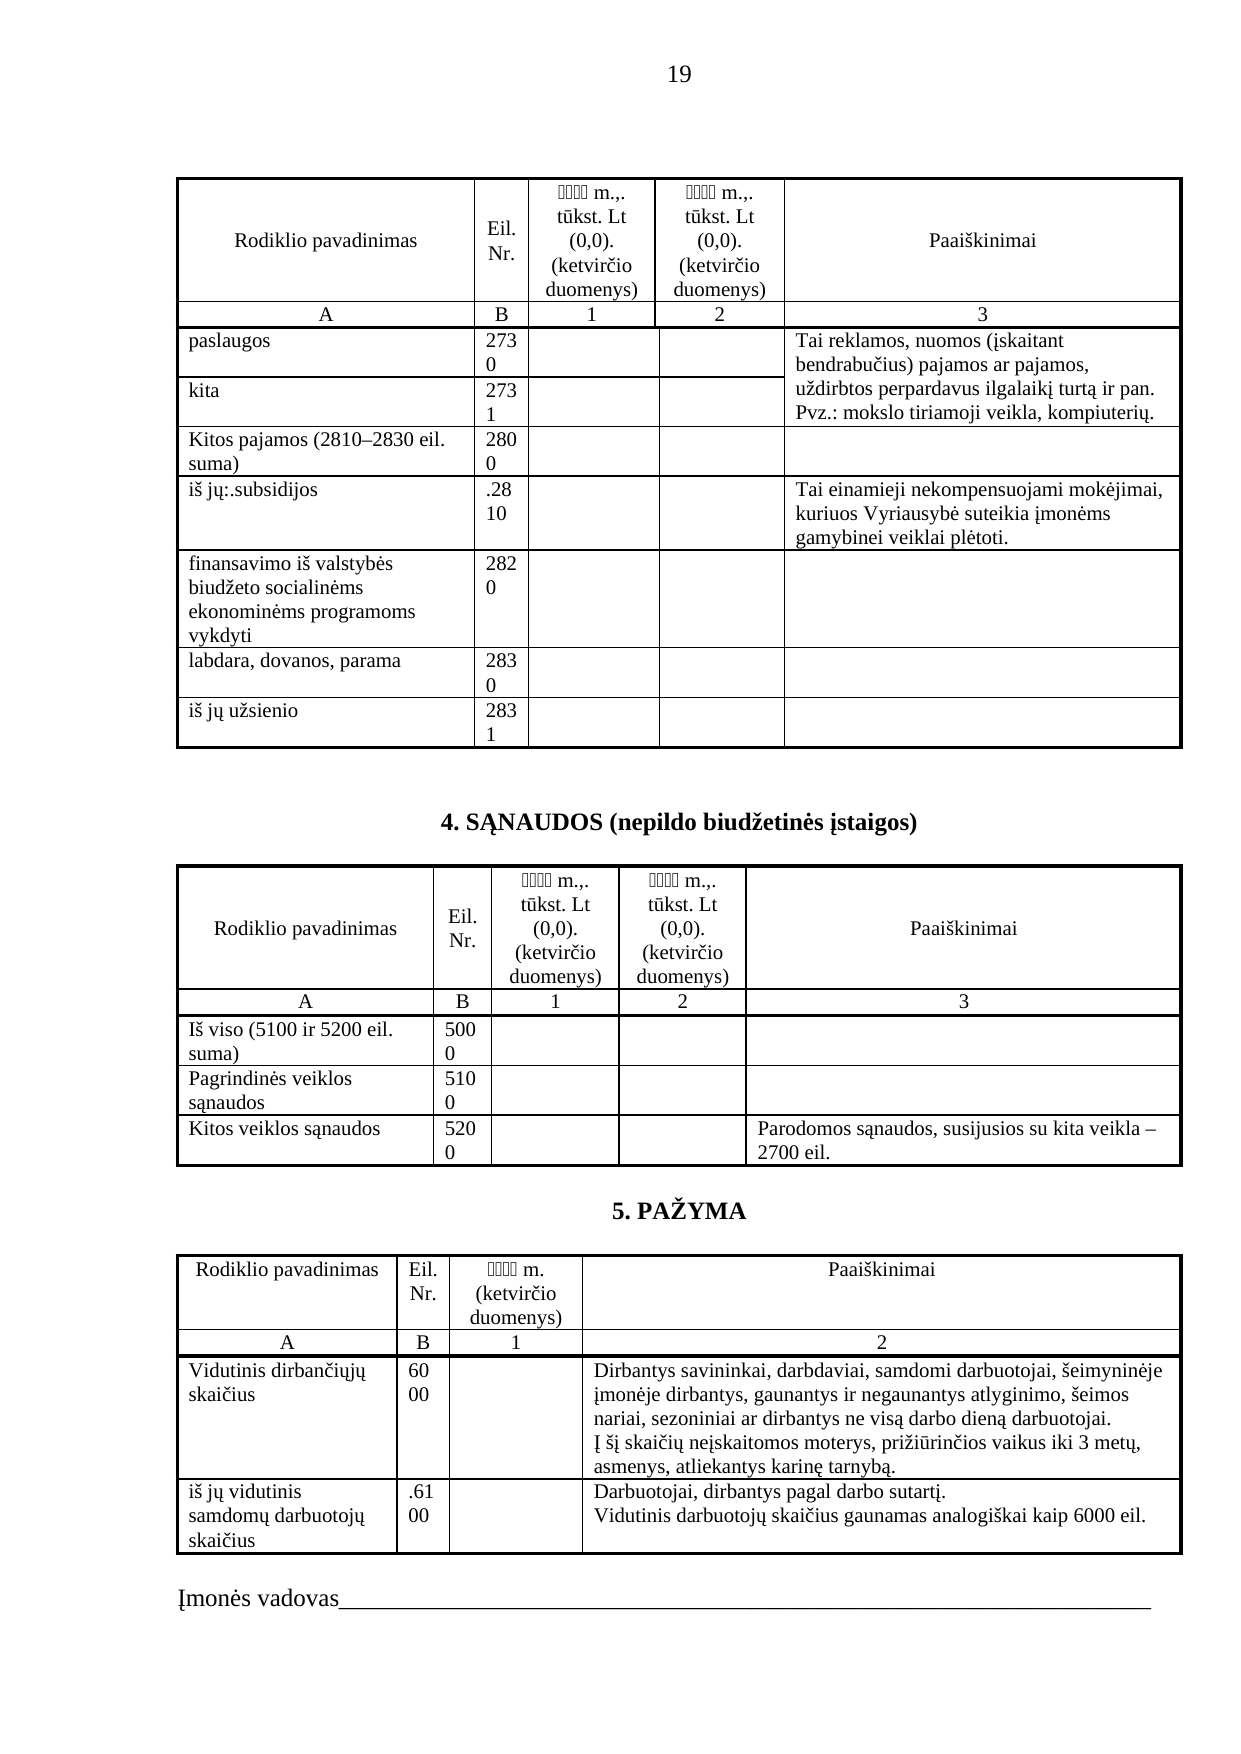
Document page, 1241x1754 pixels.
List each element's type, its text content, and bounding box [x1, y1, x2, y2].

table_cell B [475, 302, 528, 326]
table_header Eil.Nr. [434, 868, 491, 988]
table_cell A [179, 1330, 396, 1354]
table_cell [492, 1116, 618, 1164]
table_cell B [434, 990, 491, 1013]
table_cell [620, 1066, 745, 1114]
table_header  m.,. tūkst. Lt (0,0). (ketvirčio duomenys) [492, 868, 618, 988]
text Įmonės vadovas [177, 1583, 1181, 1612]
table_cell 3 [747, 990, 1179, 1013]
table_cell 2820 [475, 551, 528, 647]
table_cell [529, 427, 659, 475]
table_header Rodiklio pavadinimas [179, 180, 474, 301]
table_cell [529, 378, 659, 426]
table_cell A [179, 990, 433, 1013]
table_cell 5100 [434, 1066, 491, 1114]
table_cell paslaugos [179, 329, 474, 376]
table_cell .2810 [475, 477, 528, 549]
table_cell 2 [583, 1330, 1179, 1354]
table_cell Pagrindinės veiklos sąnaudos [179, 1066, 433, 1114]
table_cell 6000 [398, 1358, 449, 1478]
table_cell [660, 378, 784, 426]
table_header Paaiškinimai [785, 180, 1179, 301]
table_cell [529, 698, 659, 746]
table_cell 5000 [434, 1017, 491, 1065]
table_cell [620, 1116, 745, 1164]
table_cell Parodomos sąnaudos, susijusios su kita veikla – 2700 eil. [747, 1116, 1179, 1164]
table_cell 2800 [475, 427, 528, 475]
table_cell 2 [620, 990, 745, 1013]
table_cell [529, 329, 659, 376]
table_header Eil.Nr. [398, 1257, 449, 1329]
table_cell Iš viso (5100 ir 5200 eil. suma) [179, 1017, 433, 1065]
table_cell B [398, 1330, 449, 1354]
table_cell [660, 427, 784, 475]
table_cell labdara, dovanos, parama [179, 648, 474, 697]
table_cell iš jų vidutinis samdomų darbuotojų skaičius [179, 1480, 396, 1552]
table_header  m. (ketvirčio duomenys) [450, 1257, 582, 1329]
text 4. SĄNAUDOS (nepildo biudžetinės įstaigos) [177, 807, 1181, 836]
table_cell [785, 551, 1179, 647]
table_header Eil.Nr. [475, 180, 528, 301]
table_cell 2 [656, 302, 784, 326]
table_cell A [179, 302, 474, 326]
table_cell .6100 [398, 1480, 449, 1552]
table_cell [660, 698, 784, 746]
table_cell [529, 648, 659, 697]
table_cell [529, 477, 659, 549]
text 5. PAŽYMA [177, 1196, 1181, 1225]
table_cell 1 [529, 302, 654, 326]
table_cell Tai reklamos, nuomos (įskaitant bendrabučius) pajamos ar pajamos, uždirbtos perpardavus ilgalaikį turtą ir pan. Pvz.: mokslo tiriamoji veikla, kompiuterių. [785, 329, 1179, 426]
table_cell [450, 1480, 582, 1552]
table_cell 1 [450, 1330, 582, 1354]
table_cell iš jų užsienio [179, 698, 474, 746]
table_header Rodiklio pavadinimas [179, 1257, 396, 1329]
table_cell Darbuotojai, dirbantys pagal darbo sutartį. Vidutinis darbuotojų skaičius gaunamas analogiškai kaip 6000 eil. [583, 1480, 1179, 1552]
table_cell 2730 [475, 329, 528, 376]
table_cell 2830 [475, 648, 528, 697]
table_cell [660, 551, 784, 647]
table_cell Kitos pajamos (2810–2830 eil. suma) [179, 427, 474, 475]
table_cell [529, 551, 659, 647]
table_cell [660, 329, 784, 376]
table_cell 3 [785, 302, 1179, 326]
table_header Rodiklio pavadinimas [179, 868, 433, 988]
table_cell [660, 648, 784, 697]
table_cell kita [179, 378, 474, 426]
table_cell finansavimo iš valstybės biudžeto socialinėms ekonominėms programoms vykdyti [179, 551, 474, 647]
table_header  m.,. tūkst. Lt (0,0). (ketvirčio duomenys) [656, 180, 784, 301]
table_cell 2731 [475, 378, 528, 426]
table_cell [620, 1017, 745, 1065]
table_cell iš jų:.subsidijos [179, 477, 474, 549]
table_cell [785, 427, 1179, 475]
table_header Paaiškinimai [747, 868, 1179, 988]
table_cell [747, 1017, 1179, 1065]
table_cell [785, 648, 1179, 697]
table_cell [450, 1358, 582, 1478]
table_cell [747, 1066, 1179, 1114]
table_cell [492, 1066, 618, 1114]
table_header  m.,. tūkst. Lt (0,0). (ketvirčio duomenys) [620, 868, 745, 988]
table_cell Vidutinis dirbančiųjų skaičius [179, 1358, 396, 1478]
table_header  m.,. tūkst. Lt (0,0). (ketvirčio duomenys) [529, 180, 654, 301]
table_cell Tai einamieji nekompensuojami mokėjimai, kuriuos vyriausybė suteikia įmonėms gamybinei veiklai plėtoti. [785, 477, 1179, 549]
table_cell [492, 1017, 618, 1065]
table_cell Dirbantys savininkai, darbdaviai, samdomi darbuotojai, šeimyninėje įmonėje dirbantys, gaunantys ir negaunantys atlyginimo, šeimos nariai, sezoniniai ar dirbantys ne visą darbo dieną darbuotojai. Į šį skaičių neįskaitomos moterys, prižiūrinčios vaikus iki 3 metų, asmenys, atliekantys karinę tarnybą. [583, 1358, 1179, 1478]
table_cell [660, 477, 784, 549]
table_cell 1 [492, 990, 618, 1013]
table_cell 5200 [434, 1116, 491, 1164]
table_cell [785, 698, 1179, 746]
table_header Paaiškinimai [583, 1257, 1179, 1329]
table_cell Kitos veiklos sąnaudos [179, 1116, 433, 1164]
table_cell 2831 [475, 698, 528, 746]
